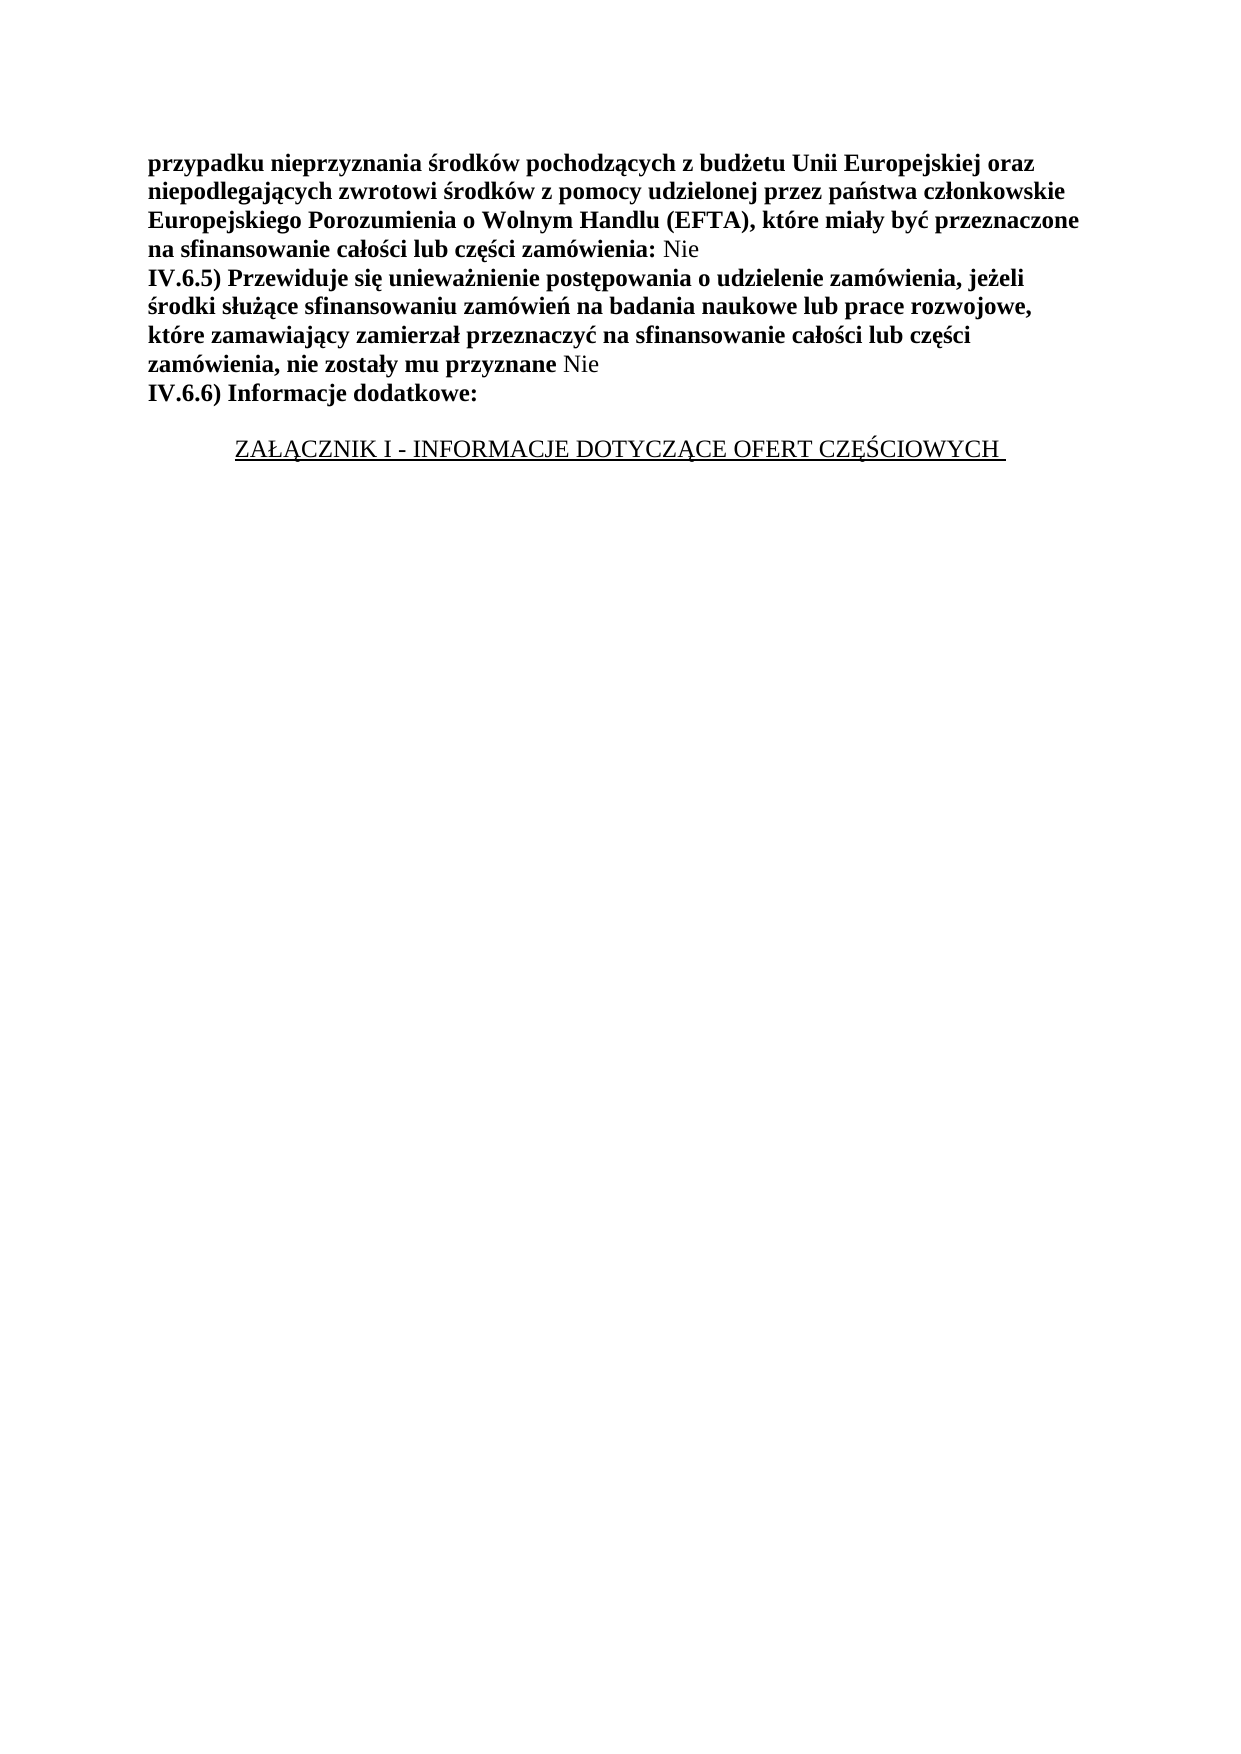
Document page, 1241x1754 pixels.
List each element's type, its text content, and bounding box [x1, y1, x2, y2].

text przypadku nieprzyznania środków pochodzących z budżetu Unii Europejskiej oraz niepodlegających zwrotowi środków z pomocy udzielonej przez państwa członkowskie Europejskiego Porozumienia o Wolnym Handlu (EFTA), które miały być przeznaczone na sfinansowanie całości lub części zamówienia: Nie IV.6.5) Przewiduje się unieważnienie postępowania o udzielenie zamówienia, jeżeli środki służące sfinansowaniu zamówień na badania naukowe lub prace rozwojowe, które zamawiający zamierzał przeznaczyć na sfinansowanie całości lub części zamówienia, nie zostały mu przyznane Nie IV.6.6) Informacje dodatkowe: [148, 148, 1093, 434]
text ZAŁĄCZNIK I - INFORMACJE DOTYCZĄCE OFERT CZĘŚCIOWYCH [148, 434, 1093, 463]
